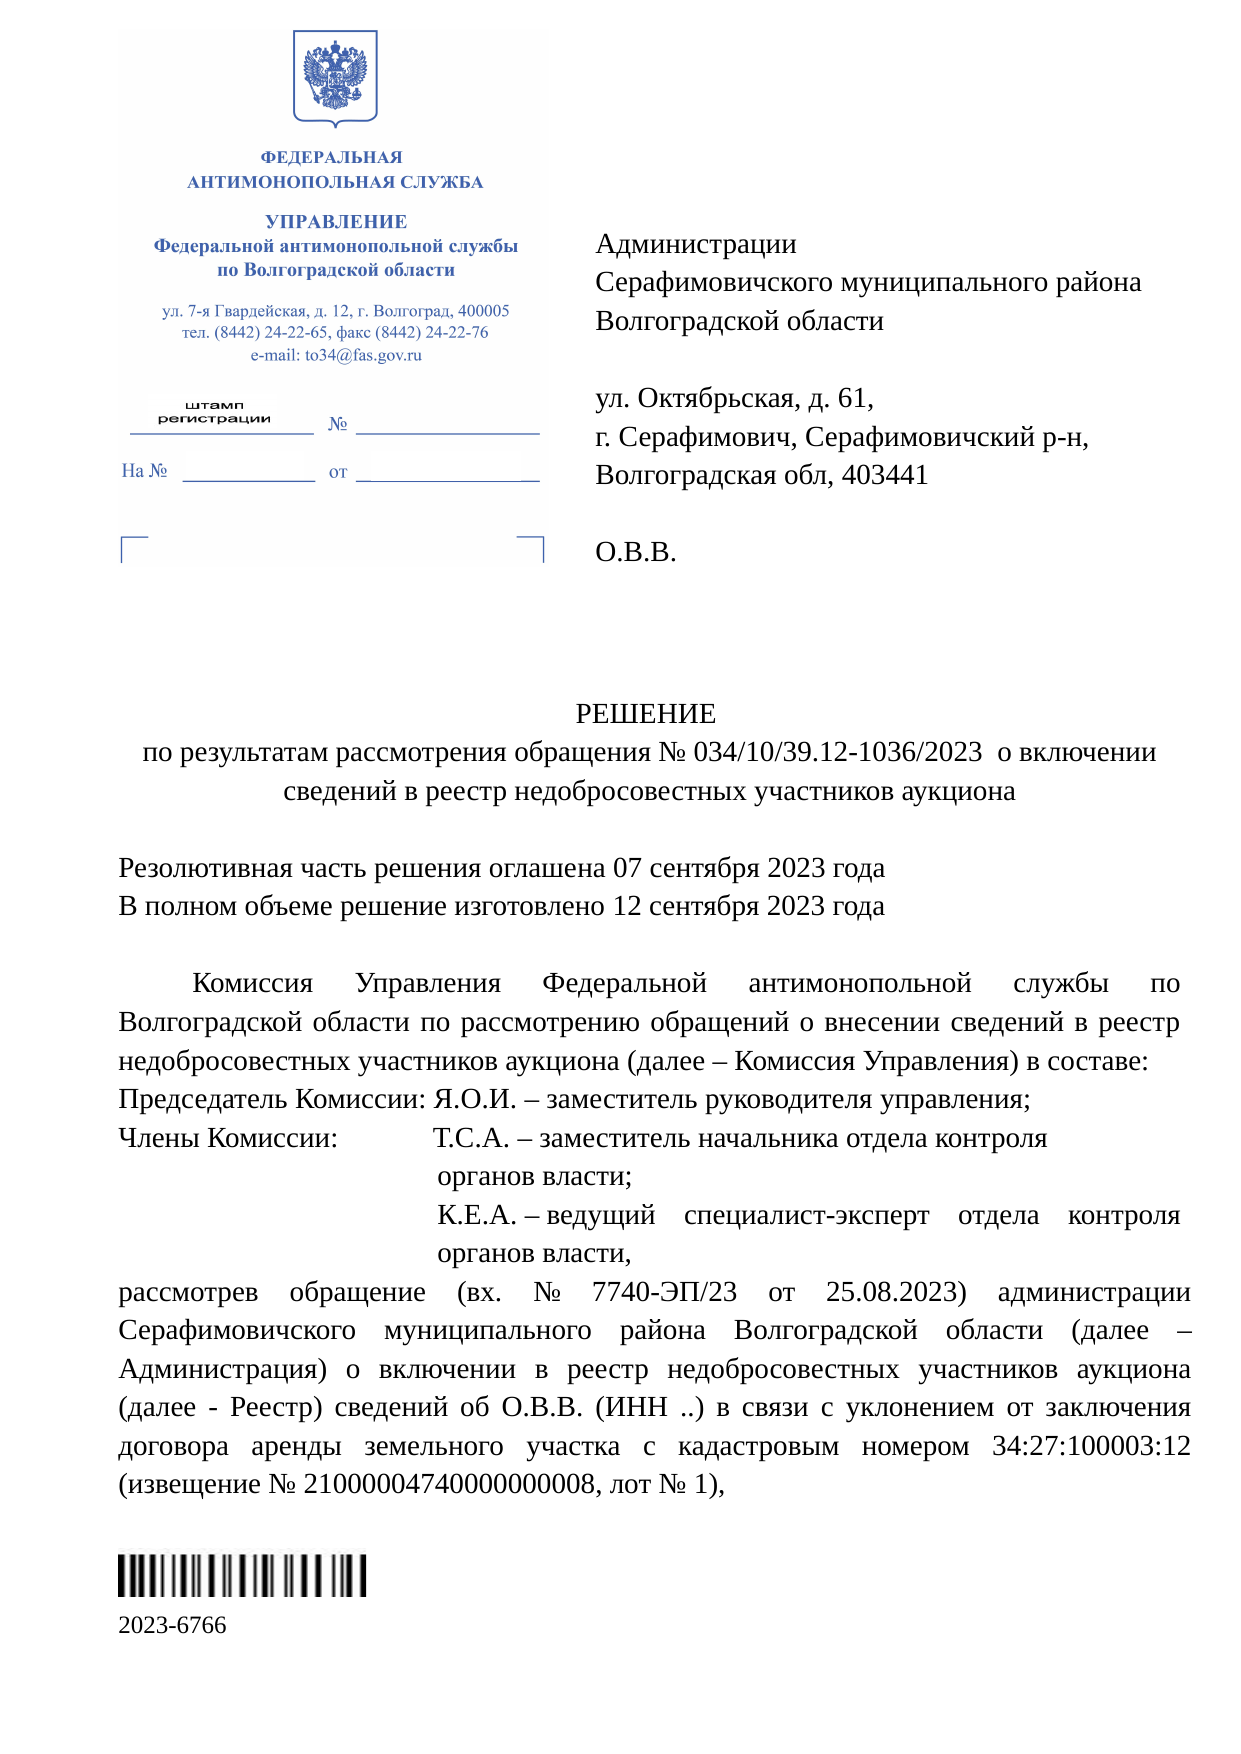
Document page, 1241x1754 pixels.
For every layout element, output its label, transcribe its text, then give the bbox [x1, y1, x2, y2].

text рассмотрев обращение (вх. № 7740-ЭП/23 от 25.08.2023) администрации Серафимовичского муниципального района Волгоградской области (далее – Администрация) о включении в реестр недобросовестных участников аукциона (далее - Реестр) сведений об О.В.В. (ИНН ..) в связи с уклонением от заключения договора аренды земельного участка с кадастровым номером 34:27:100003:12 (извещение № 21000004740000000008, лот № 1), [118, 1274, 1192, 1500]
text РЕШЕНИЕ по результатам рассмотрения обращения № 034/10/39.12-1036/2023 о включении сведений в реестр недобросовестных участников аукциона [118, 696, 1181, 806]
table_header Администрации Серафимовичского муниципального района Волгоградской области ул. Октябрьская, д. 61, г. Серафимович, Серафимовичский р-н, Волгоградская обл, 403441 О.В.В. [589, 220, 1201, 657]
text Председатель Комиссии: Я.О.И. – заместитель руководителя управления; [118, 1081, 1181, 1115]
text К.Е.А. – ведущий специалист-эксперт отдела контроля органов власти, [437, 1197, 1181, 1269]
text Комиссия Управления Федеральной антимонопольной службы по Волгоградской области по рассмотрению обращений о внесении сведений в реестр недобросовестных участников аукциона (далее – Комиссия Управления) в составе: [118, 966, 1181, 1076]
text Члены Комиссии: Т.С.А. – заместитель начальника отдела контроля [118, 1120, 1181, 1153]
picture [118, 1548, 367, 1597]
text Резолютивная часть решения оглашена 07 сентября 2023 года [118, 850, 1181, 883]
text органов власти; [437, 1158, 1181, 1192]
text В полном объеме решение изготовлено 12 сентября 2023 года [118, 888, 1181, 922]
picture [118, 29, 550, 567]
